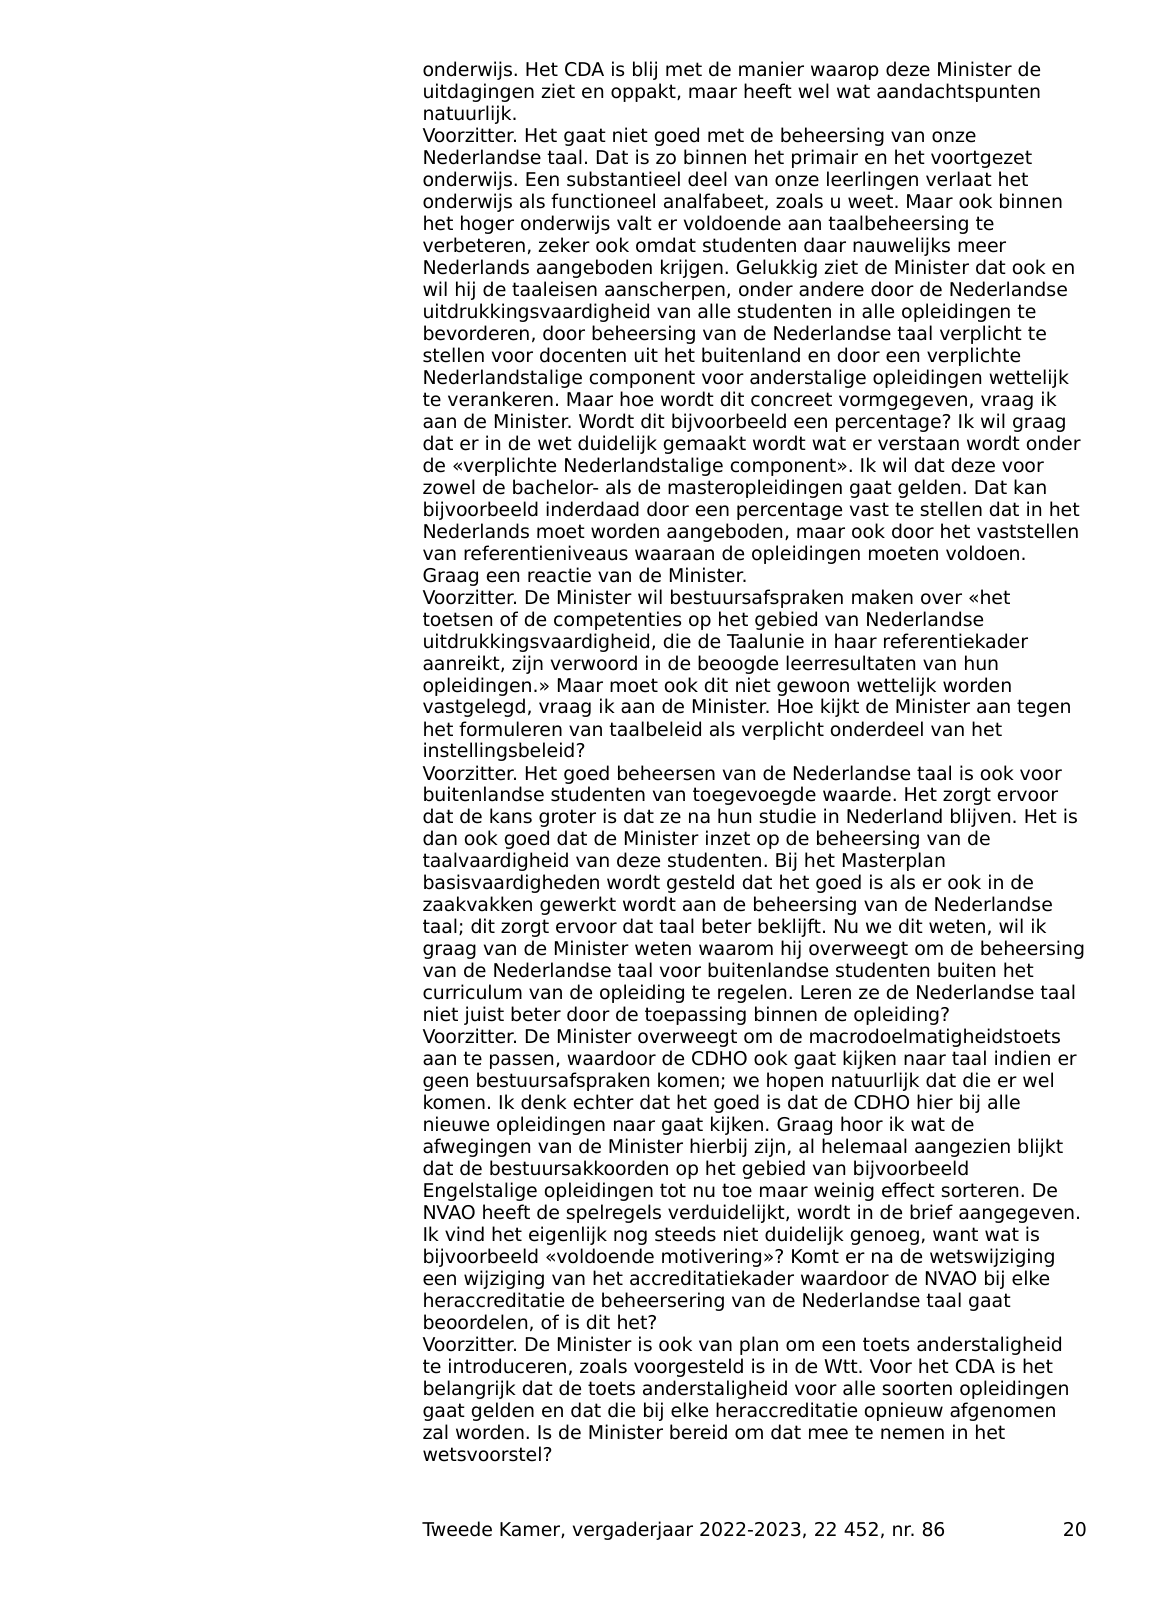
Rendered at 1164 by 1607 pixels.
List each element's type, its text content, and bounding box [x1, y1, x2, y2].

text Voorzitter. Het goed beheersen van de Nederlandse taal is ook voor buitenlandse studenten van toegevoegde waarde. Het zorgt ervoor dat de kans groter is dat ze na hun studie in Nederland blijven. Het is dan ook goed dat de Minister inzet op de beheersing van de taalvaardigheid van deze studenten. Bij het Masterplan basisvaardigheden wordt gesteld dat het goed is als er ook in de zaakvakken gewerkt wordt aan de beheersing van de Nederlandse taal; dit zorgt ervoor dat taal beter beklijft. Nu we dit weten, wil ik graag van de Minister weten waarom hij overweegt om de beheersing van de Nederlandse taal voor buitenlandse studenten buiten het curriculum van de opleiding te regelen. Leren ze de Nederlandse taal niet juist beter door de toepassing binnen de opleiding? [422, 762, 1087, 1026]
text onderwijs. Het CDA is blij met de manier waarop deze Minister de uitdagingen ziet en oppakt, maar heeft wel wat aandachtspunten natuurlijk. [422, 59, 1087, 125]
text Voorzitter. Het gaat niet goed met de beheersing van onze Nederlandse taal. Dat is zo binnen het primair en het voortgezet onderwijs. Een substantieel deel van onze leerlingen verlaat het onderwijs als functioneel analfabeet, zoals u weet. Maar ook binnen het hoger onderwijs valt er voldoende aan taalbeheersing te verbeteren, zeker ook omdat studenten daar nauwelijks meer Nederlands aangeboden krijgen. Gelukkig ziet de Minister dat ook en wil hij de taaleisen aanscherpen, onder andere door de Nederlandse uitdrukkingsvaardigheid van alle studenten in alle opleidingen te bevorderen, door beheersing van de Nederlandse taal verplicht te stellen voor docenten uit het buitenland en door een verplichte Nederlandstalige component voor anderstalige opleidingen wettelijk te verankeren. Maar hoe wordt dit concreet vormgegeven, vraag ik aan de Minister. Wordt dit bijvoorbeeld een percentage? Ik wil graag dat er in de wet duidelijk gemaakt wordt wat er verstaan wordt onder de «verplichte Nederlandstalige component». Ik wil dat deze voor zowel de bachelor- als de masteropleidingen gaat gelden. Dat kan bijvoorbeeld inderdaad door een percentage vast te stellen dat in het Nederlands moet worden aangeboden, maar ook door het vaststellen van referentieniveaus waaraan de opleidingen moeten voldoen. Graag een reactie van de Minister. [422, 125, 1087, 587]
text Voorzitter. De Minister wil bestuursafspraken maken over «het toetsen of de competenties op het gebied van Nederlandse uitdrukkingsvaardigheid, die de Taalunie in haar referentiekader aanreikt, zijn verwoord in de beoogde leerresultaten van hun opleidingen.» Maar moet ook dit niet gewoon wettelijk worden vastgelegd, vraag ik aan de Minister. Hoe kijkt de Minister aan tegen het formuleren van taalbeleid als verplicht onderdeel van het instellingsbeleid? [422, 587, 1087, 762]
text Voorzitter. De Minister overweegt om de macrodoelmatigheidstoets aan te passen, waardoor de CDHO ook gaat kijken naar taal indien er geen bestuursafspraken komen; we hopen natuurlijk dat die er wel komen. Ik denk echter dat het goed is dat de CDHO hier bij alle nieuwe opleidingen naar gaat kijken. Graag hoor ik wat de afwegingen van de Minister hierbij zijn, al helemaal aangezien blijkt dat de bestuursakkoorden op het gebied van bijvoorbeeld Engelstalige opleidingen tot nu toe maar weinig effect sorteren. De NVAO heeft de spelregels verduidelijkt, wordt in de brief aangegeven. Ik vind het eigenlijk nog steeds niet duidelijk genoeg, want wat is bijvoorbeeld «voldoende motivering»? Komt er na de wetswijziging een wijziging van het accreditatiekader waardoor de NVAO bij elke heraccreditatie de beheersering van de Nederlandse taal gaat beoordelen, of is dit het? [422, 1026, 1087, 1334]
text Voorzitter. De Minister is ook van plan om een toets anderstaligheid te introduceren, zoals voorgesteld is in de Wtt. Voor het CDA is het belangrijk dat de toets anderstaligheid voor alle soorten opleidingen gaat gelden en dat die bij elke heraccreditatie opnieuw afgenomen zal worden. Is de Minister bereid om dat mee te nemen in het wetsvoorstel? [422, 1334, 1087, 1466]
